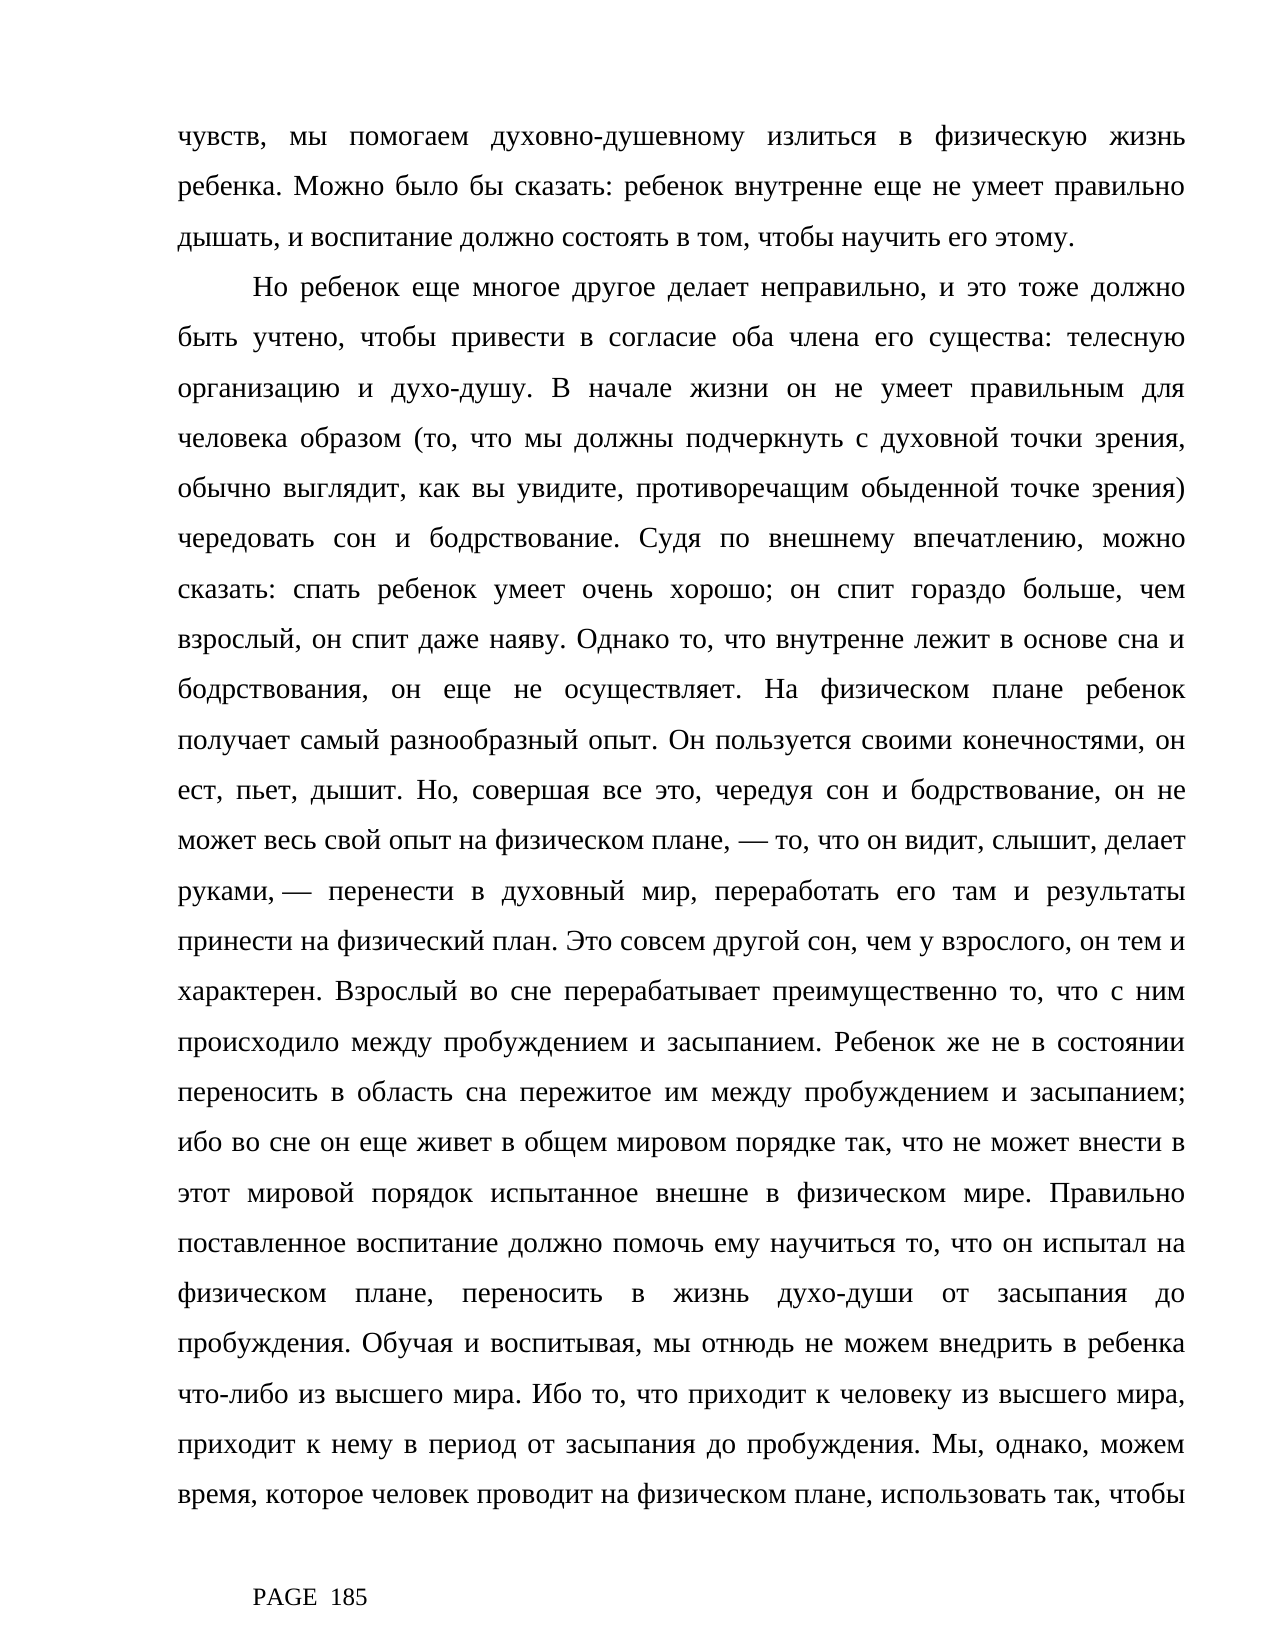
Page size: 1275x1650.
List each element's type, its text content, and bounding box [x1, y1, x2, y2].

text чувств, мы помогаем духовно-душевному излиться в физическую жизнь ребенка. Можно было бы сказать: ребенок внутренне еще не умеет правильно дышать, и воспитание должно состоять в том, чтобы научить его этому. [177, 118, 1186, 252]
text Но ребенок еще многое другое делает неправильно, и это тоже должно быть учтено, чтобы привести в согласие оба члена его существа: телесную организацию и духо-душу. В начале жизни он не умеет правильным для человека образом (то, что мы должны подчеркнуть с духовной точки зрения, обычно выглядит, как вы увидите, противоречащим обыденной точке зрения) чередовать сон и бодрствование. Судя по внешнему впечатлению, можно сказать: спать ребенок умеет очень хорошо; он спит гораздо больше, чем взрослый, он спит даже наяву. Однако то, что внутренне лежит в основе сна и бодрствования, он еще не осуществляет. На физическом плане ребенок получает самый разнообразный опыт. Он пользуется своими конечностями, он ест, пьет, дышит. Но, совершая все это, чередуя сон и бодрствование, он не может весь свой опыт на физическом плане, — то, что он видит, слышит, делает руками, — перенести в духовный мир, переработать его там и результаты принести на физический план. Это совсем другой сон, чем у взрослого, он тем и характерен. Взрослый во сне перерабатывает преимущественно то, что с ним происходило между пробуждением и засыпанием. Ребенок же не в состоянии переносить в область сна пережитое им между пробуждением и засыпанием; ибо во сне он еще живет в общем мировом порядке так, что не может внести в этот мировой порядок испытанное внешне в физическом мире. Правильно поставленное воспитание должно помочь ему научиться то, что он испытал на физическом плане, переносить в жизнь духо-души от засыпания до пробуждения. Обучая и воспитывая, мы отнюдь не можем внедрить в ребенка что-либо из высшего мира. Ибо то, что приходит к человеку из высшего мира, приходит к нему в период от засыпания до пробуждения. Мы, однако, можем время, которое человек проводит на физическом плане, использовать так, чтобы [177, 269, 1186, 1510]
